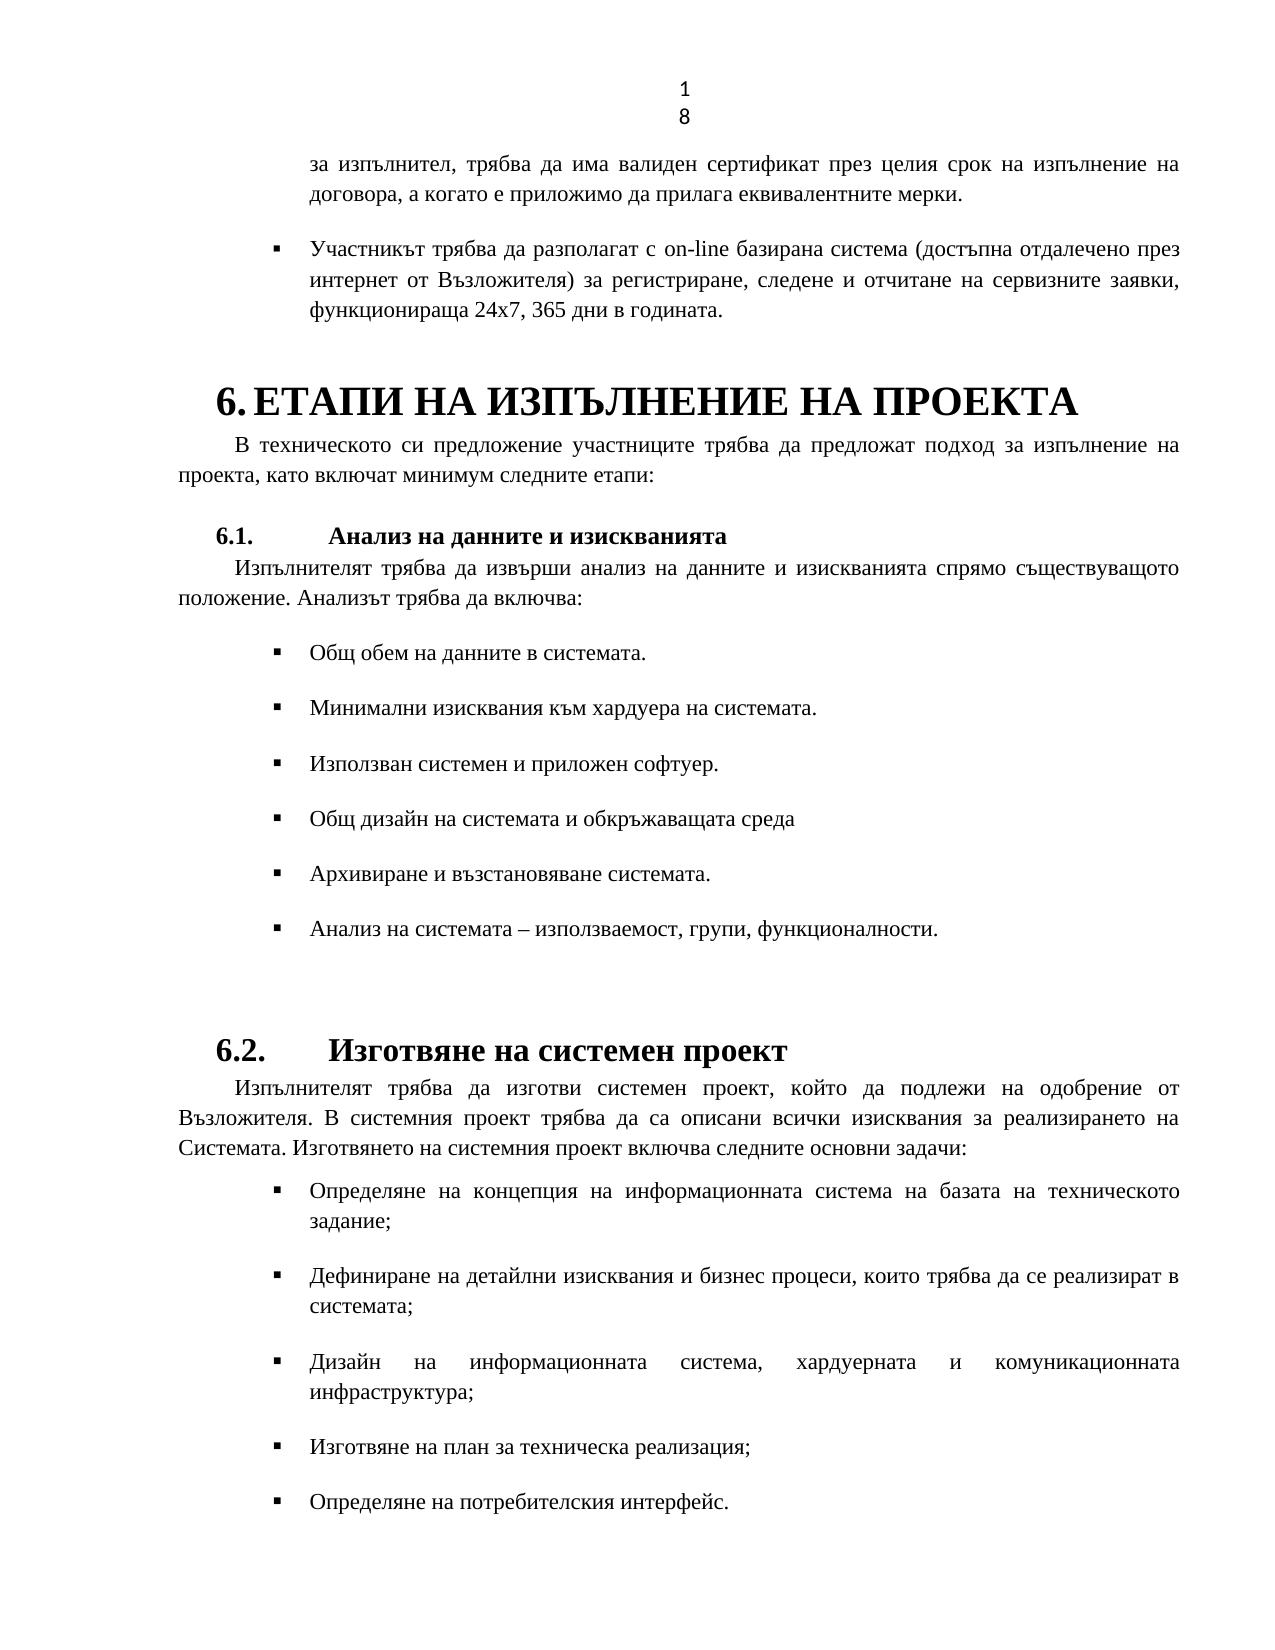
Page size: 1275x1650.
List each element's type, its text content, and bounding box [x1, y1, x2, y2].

list Определяне на концепция на информационната система на базата на техническото задание; [272, 1177, 1181, 1233]
list Анализ на системата – използваемост, групи, функционалности. [272, 915, 1181, 942]
list Архивиране и възстановяване системата. [272, 860, 1181, 886]
text В техническото си предложение участниците трябва да предложат подход за изпълнение на проекта, като включат минимум следните етапи: [178, 431, 1181, 488]
list Дизайн на информационната система, хардуерната и комуникационната инфраструктура; [272, 1348, 1181, 1404]
list за изпълнител, трябва да има валиден сертификат през целия срок на изпълнение на договора, а когато е приложимо да прилага еквивалентните мерки. [272, 150, 1181, 207]
subtitle Изготвяне на системен проект [216, 1030, 1181, 1068]
subtitle ЕТАПИ НА ИЗПЪЛНЕНИЕ НА ПРОЕКТА [216, 376, 1181, 424]
subtitle Анализ на данните и изискванията [216, 521, 1181, 549]
list Участникът трябва да разполагат с on-line базирана система (достъпна отдалечено през интернет от Възложителя) за регистриране, следене и отчитане на сервизните заявки, функционираща 24х7, 365 дни в годината. [272, 235, 1181, 322]
list Изготвяне на план за техническа реализация; [272, 1433, 1181, 1459]
list Определяне на потребителския интерфейс. [272, 1488, 1181, 1515]
list Дефиниране на детайлни изисквания и бизнес процеси, които трябва да се реализират в системата; [272, 1262, 1181, 1319]
list Общ обем на данните в системата. [272, 639, 1181, 666]
list Използван системен и приложен софтуер. [272, 749, 1181, 776]
list Общ дизайн на системата и обкръжаващата среда [272, 805, 1181, 831]
text Изпълнителят трябва да изготви системен проект, който да подлежи на одобрение от Възложителя. В системния проект трябва да са описани всички изисквания за реализирането на системата. Изготвянето на системния проект включва следните основни задачи: [178, 1074, 1181, 1161]
text Изпълнителят трябва да извърши анализ на данните и изискванията спрямо съществуващото положение. Анализът трябва да включва: [178, 554, 1181, 610]
list Минимални изисквания към хардуера на системата. [272, 694, 1181, 721]
